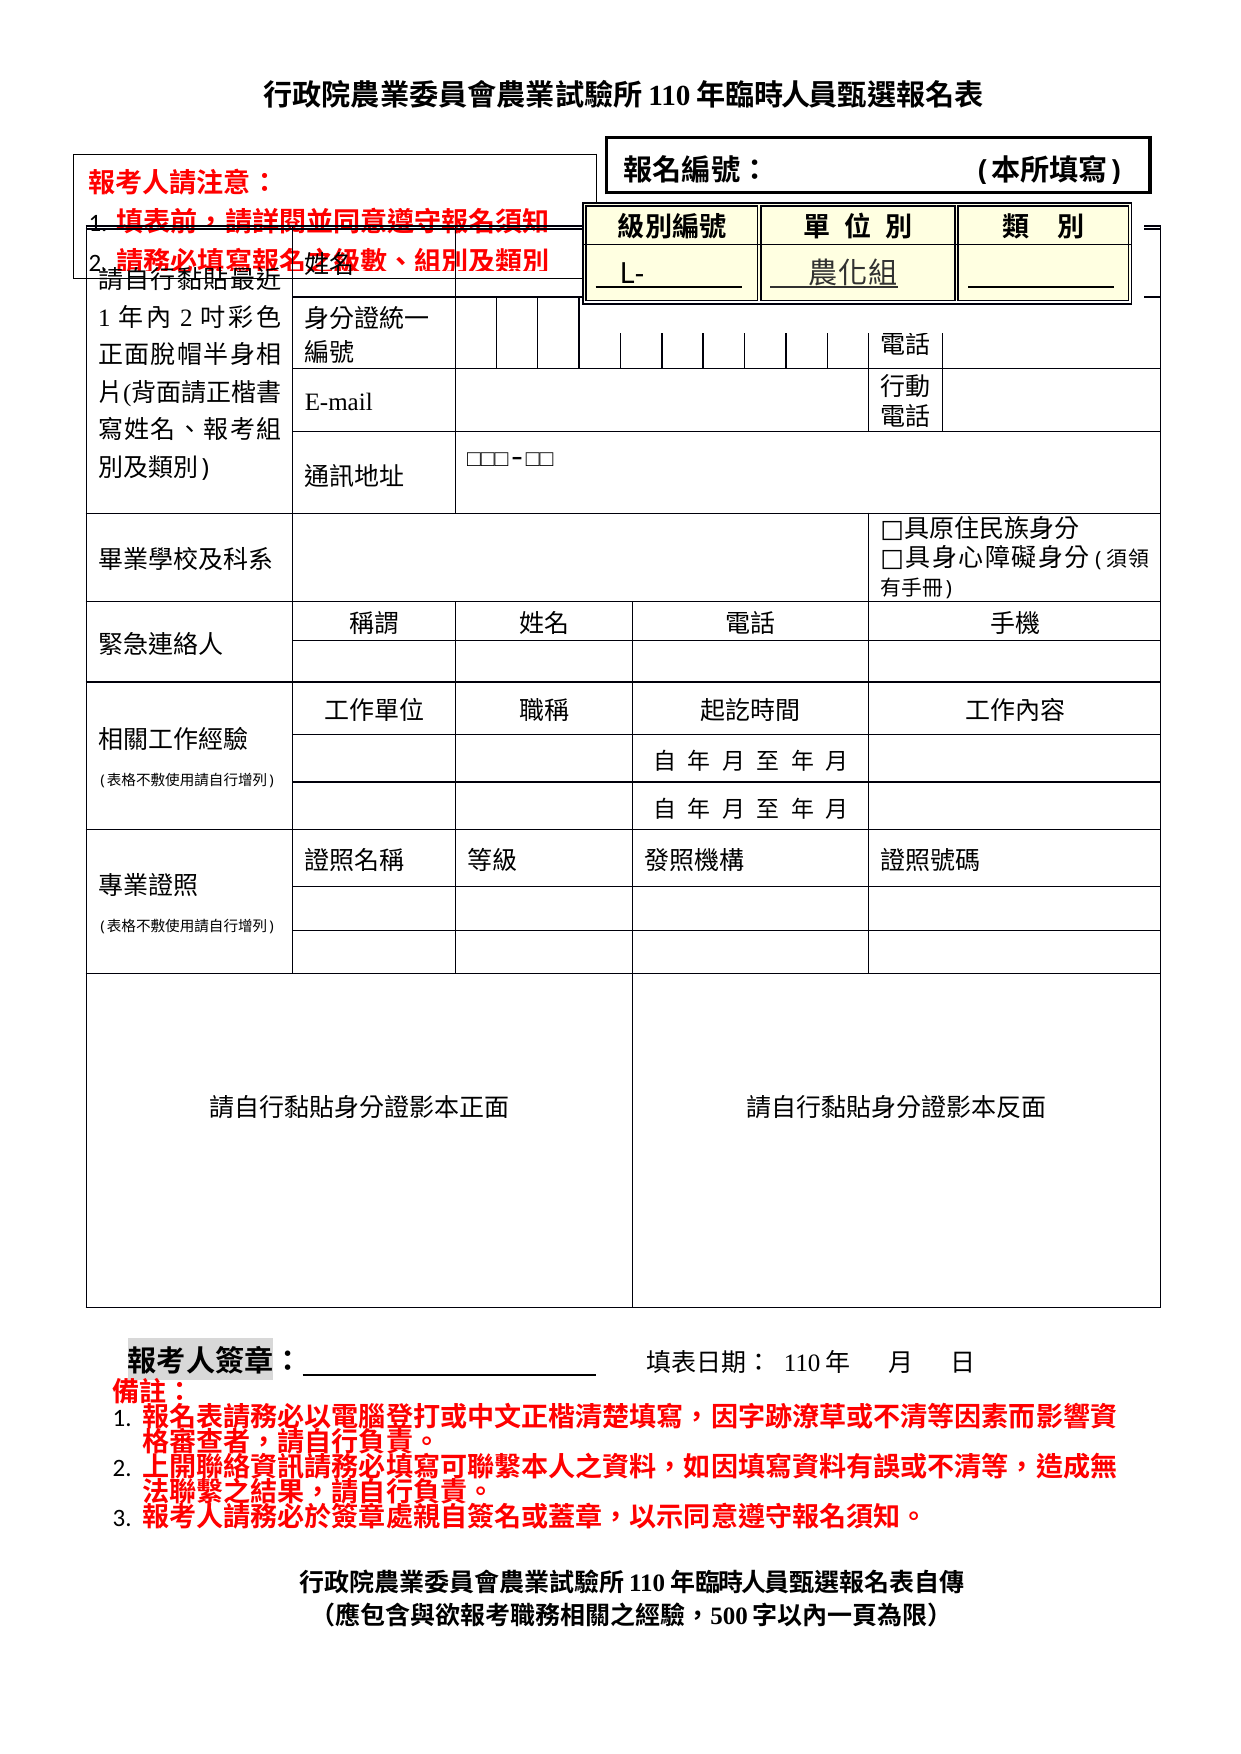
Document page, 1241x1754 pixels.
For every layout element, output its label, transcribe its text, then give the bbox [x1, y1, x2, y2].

table_cell 畢業學校及科系 [87, 514, 292, 601]
text 備註： [112, 1381, 1134, 1406]
table_cell L- [587, 245, 757, 300]
table_header 姓名 [293, 279, 455, 296]
table_cell [456, 369, 868, 431]
text 報名編號： (本所填寫) [623, 146, 1133, 184]
list 請務必填寫報名之級數、組別及類別 [293, 239, 455, 271]
text 行政院農業委員會農業試驗所110年臨時人員甄選報名表 [113, 75, 1134, 112]
table_cell 緊急連絡人 [87, 602, 292, 681]
table_header 單 位 別 [762, 207, 954, 244]
table_cell [580, 298, 620, 368]
table_cell 職稱 [456, 683, 632, 733]
table_cell 自 年 月 至 年 月 [633, 783, 868, 829]
list 請務必填寫報名之級數、組別及類別 [456, 239, 581, 271]
table_cell [293, 783, 455, 829]
table_cell [538, 298, 578, 368]
table_cell [869, 783, 1160, 829]
table_cell [633, 641, 868, 681]
table_cell [293, 735, 455, 781]
table_cell 請自行黏貼身分證影本正面 [87, 974, 632, 1307]
table_cell 專業證照 (表格不敷使用請自行增列) [87, 830, 292, 973]
table_cell 工作單位 [293, 683, 455, 733]
table_cell [456, 887, 632, 930]
table_header 級別編號 [587, 207, 757, 244]
table_cell [869, 887, 1160, 930]
table_cell [663, 333, 702, 368]
table_cell [959, 245, 1128, 300]
table_cell 農化組 [762, 245, 954, 300]
table_cell [293, 887, 455, 930]
table_cell 起訖時間 [633, 683, 868, 733]
table_cell [497, 298, 537, 368]
table_cell 通訊地址 [293, 432, 455, 513]
table_cell 身分證統一編號 [293, 298, 455, 368]
table_cell 相關工作經驗 (表格不敷使用請自行增列) [87, 683, 292, 829]
text 行政院農業委員會農業試驗所110年臨時人員甄選報名表自傳 [112, 1564, 1150, 1598]
table_cell [869, 735, 1160, 781]
table_cell □具原住民族身分 □具身心障礙身分(須領有手冊) [869, 514, 1160, 601]
table_cell [943, 369, 1160, 431]
table_cell [456, 641, 632, 681]
table_header 請自行黏貼最近1年內2吋彩色正面脫帽半身相片(背面請正楷書寫姓名、報考組別及類別) [87, 279, 292, 513]
table_cell [456, 783, 632, 829]
table_cell [869, 641, 1160, 681]
list 上開聯絡資訊請務必填寫可聯繫本人之資料，如因填寫資料有誤或不清等，造成無法聯繫之結果，請自行負責。 [112, 1456, 191, 1506]
table_cell 請自行黏貼身分證影本反面 [633, 974, 1160, 1307]
list 填表前，請詳閱並同意遵守報名須知 [88, 230, 292, 239]
table_cell [704, 333, 744, 368]
list 報考人請務必於簽章處親自簽名或蓋章，以示同意遵守報名須知。 [112, 1506, 1134, 1531]
table_cell 自 年 月 至 年 月 [633, 735, 868, 781]
table_cell 工作內容 [869, 683, 1160, 733]
text 報考人簽章： 填表日期： 110年 月 日 [112, 1333, 1091, 1381]
list 報名表請務必以電腦登打或中文正楷清楚填寫，因字跡潦草或不清等因素而影響資格審查者，請自行負責。 [112, 1406, 154, 1456]
table_cell 手機 [869, 602, 1160, 640]
table_cell 行動電話 [869, 369, 942, 431]
table_cell [745, 333, 785, 368]
table_cell E-mail [293, 369, 455, 431]
table_cell □□□-□□ [456, 432, 1160, 513]
table_header 類 別 [959, 207, 1128, 244]
table_cell [787, 333, 827, 368]
table_cell [293, 931, 455, 973]
table_cell [293, 514, 868, 601]
table_cell 稱謂 [293, 602, 455, 640]
table_cell 姓名 [456, 602, 632, 640]
table_cell [633, 931, 868, 973]
table_cell 電話 [633, 602, 868, 640]
list 填表前，請詳閱並同意遵守報名須知 [88, 200, 581, 225]
list 請務必填寫報名之級數、組別及類別 [88, 239, 292, 271]
list 報名表請務必以電腦登打或中文正楷清楚填寫，因字跡潦草或不清等因素而影響資格審查者，請自行負責。 [311, 1406, 1134, 1456]
list 上開聯絡資訊請務必填寫可聯繫本人之資料，如因填寫資料有誤或不清等，造成無法聯繫之結果，請自行負責。 [233, 1456, 1134, 1506]
table_cell [633, 887, 868, 930]
list 填表前，請詳閱並同意遵守報名須知 [293, 230, 455, 239]
table_cell [621, 333, 661, 368]
table_cell [293, 641, 455, 681]
table_header [456, 279, 582, 296]
list 報名表請務必以電腦登打或中文正楷清楚填寫，因字跡潦草或不清等因素而影響資格審查者，請自行負責。 [156, 1406, 324, 1456]
table_cell 等級 [456, 830, 632, 886]
table_cell [828, 333, 868, 368]
table_cell [869, 931, 1160, 973]
list 填表前，請詳閱並同意遵守報名須知 [456, 230, 581, 239]
text 報考人請注意： [88, 161, 581, 200]
table_cell [456, 735, 632, 781]
list 上開聯絡資訊請務必填寫可聯繫本人之資料，如因填寫資料有誤或不清等，造成無法聯繫之結果，請自行負責。 [183, 1456, 208, 1506]
table_cell 證照名稱 [293, 830, 455, 886]
table_cell 證照號碼 [869, 830, 1160, 886]
table_header 年 月 日 [1144, 230, 1160, 296]
table_cell [456, 298, 496, 368]
table_cell [456, 931, 632, 973]
table_cell 發照機構 [633, 830, 868, 886]
text （應包含與欲報考職務相關之經驗，500字以內一頁為限） [112, 1598, 1150, 1631]
list 上開聯絡資訊請務必填寫可聯繫本人之資料，如因填寫資料有誤或不清等，造成無法聯繫之結果，請自行負責。 [205, 1456, 242, 1506]
table_cell [943, 298, 1160, 368]
table_cell 住宅電話 [869, 333, 942, 368]
